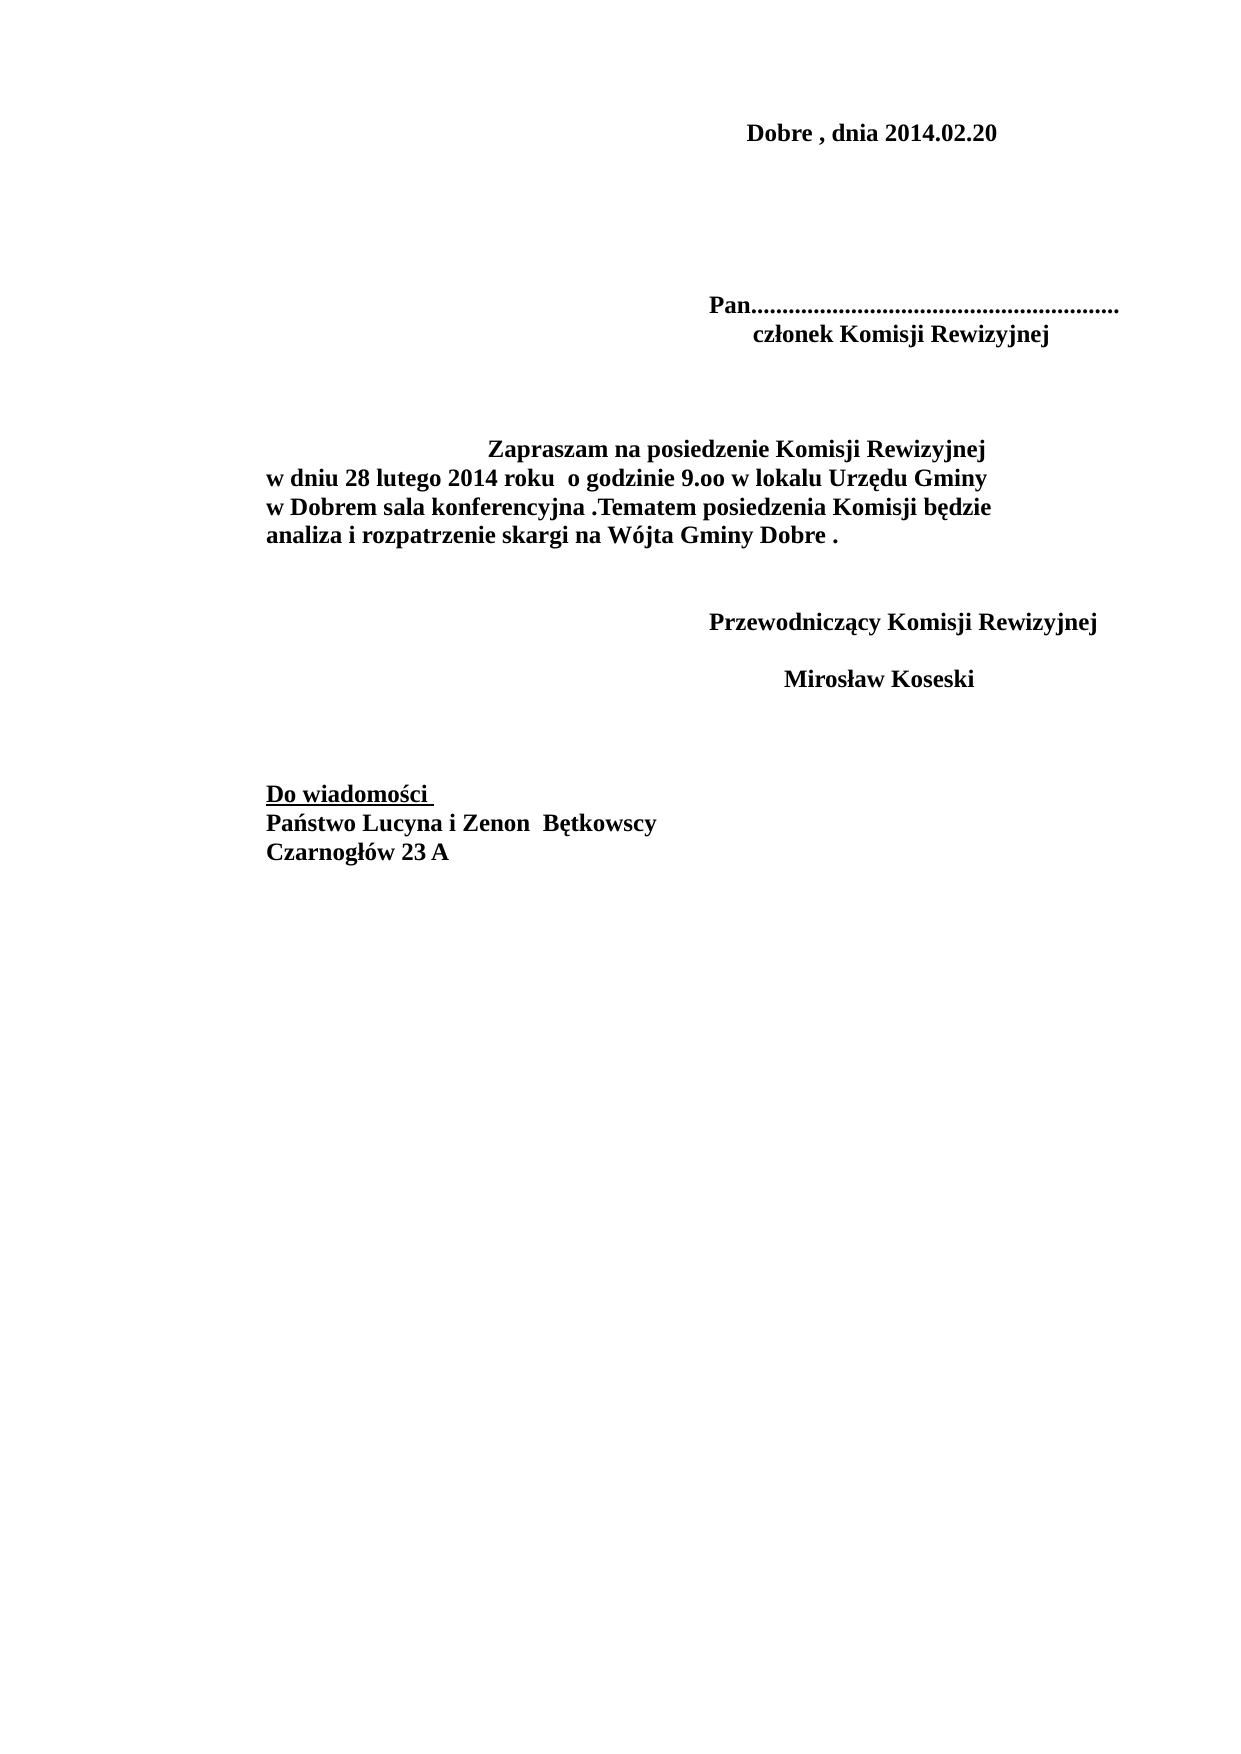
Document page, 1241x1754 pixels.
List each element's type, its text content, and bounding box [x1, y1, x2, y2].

text Państwo Lucyna i Zenon Bętkowscy [118, 808, 1122, 837]
text członek Komisji Rewizyjnej [118, 319, 1122, 348]
text Do wiadomości [118, 779, 1122, 808]
text Mirosław Koseski [118, 664, 1122, 722]
text Przewodniczący Komisji Rewizyjnej [118, 607, 1122, 636]
text Pan........................................................... [118, 291, 1122, 319]
text Zapraszam na posiedzenie Komisji Rewizyjnej [118, 434, 1122, 463]
text w Dobrem sala konferencyjna .Tematem posiedzenia Komisji będzie [118, 492, 1122, 521]
text Czarnogłów 23 A [118, 837, 1122, 866]
text analiza i rozpatrzenie skargi na Wójta Gminy Dobre . [118, 521, 1122, 549]
text w dniu 28 lutego 2014 roku o godzinie 9.oo w lokalu Urzędu Gminy [118, 463, 1122, 492]
text Dobre , dnia 2014.02.20 [118, 118, 1122, 147]
